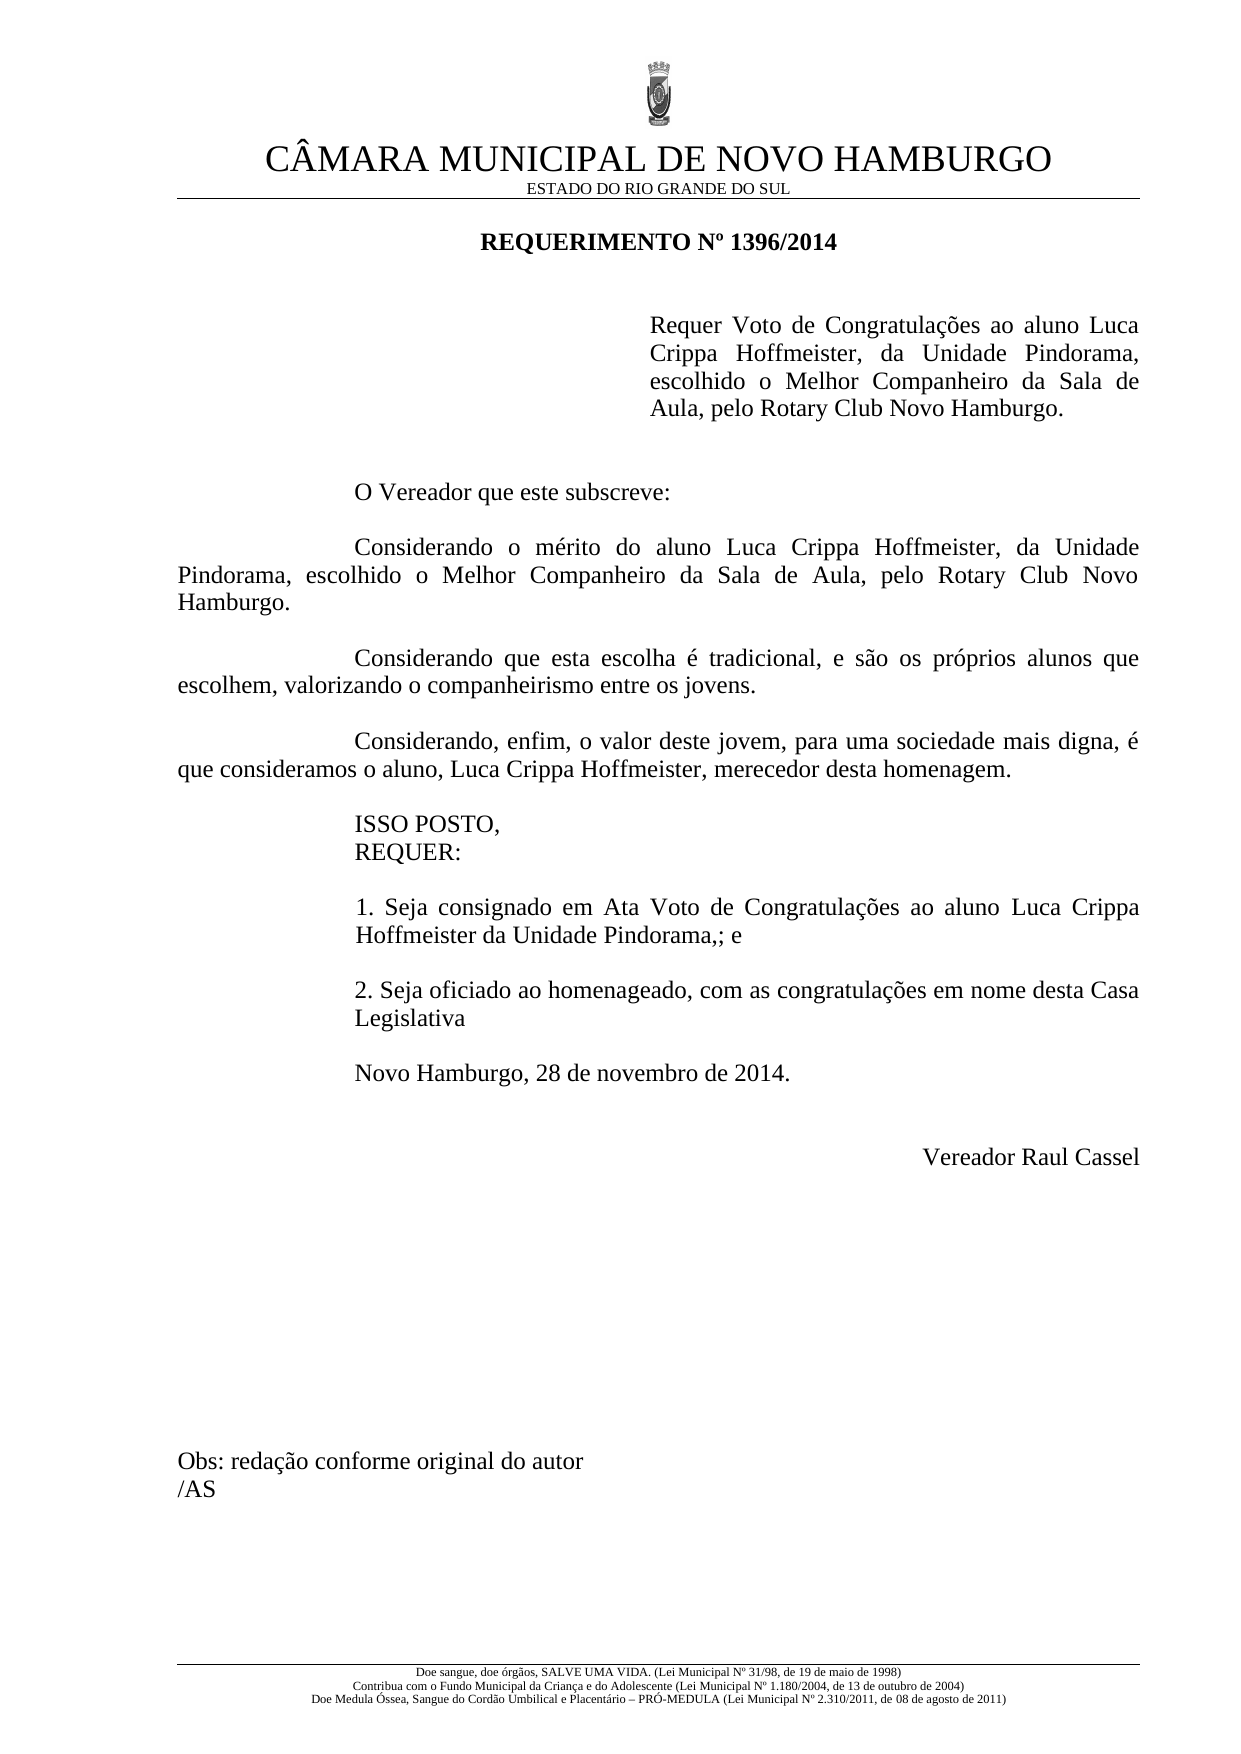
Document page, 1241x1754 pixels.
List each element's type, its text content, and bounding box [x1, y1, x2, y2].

text O Vereador que este subscreve: [177, 478, 1140, 505]
text 1. Seja consignado em Ata Voto de Congratulações ao aluno Luca Crippa Hoffmeister da Unidade Pindorama,; e [355, 893, 1140, 949]
text Novo Hamburgo, 28 de novembro de 2014. [177, 1059, 1140, 1087]
text /AS [177, 1475, 1140, 1503]
text Obs: redação conforme original do autor [177, 1447, 1140, 1475]
text Vereador Raul Cassel [177, 1143, 1140, 1170]
text Considerando o mérito do aluno Luca Crippa Hoffmeister, da Unidade Pindorama, escolhido o Melhor Companheiro da Sala de Aula, pelo Rotary Club Novo Hamburgo. [177, 533, 1140, 616]
text REQUER: [177, 838, 1140, 866]
text ISSO POSTO, [177, 810, 1140, 838]
text Considerando, enfim, o valor deste jovem, para uma sociedade mais digna, é que consideramos o aluno, Luca Crippa Hoffmeister, merecedor desta homenagem. [177, 727, 1140, 782]
text Requer Voto de Congratulações ao aluno Luca Crippa Hoffmeister, da Unidade Pindorama, escolhido o Melhor Companheiro da Sala de Aula, pelo Rotary Club Novo Hamburgo. [649, 311, 1140, 422]
text 2. Seja oficiado ao homenageado, com as congratulações em nome desta Casa Legislativa [354, 976, 1140, 1032]
text Considerando que esta escolha é tradicional, e são os próprios alunos que escolhem, valorizando o companheirismo entre os jovens. [177, 644, 1140, 699]
text REQUERIMENTO Nº 1396/2014 [177, 228, 1140, 256]
